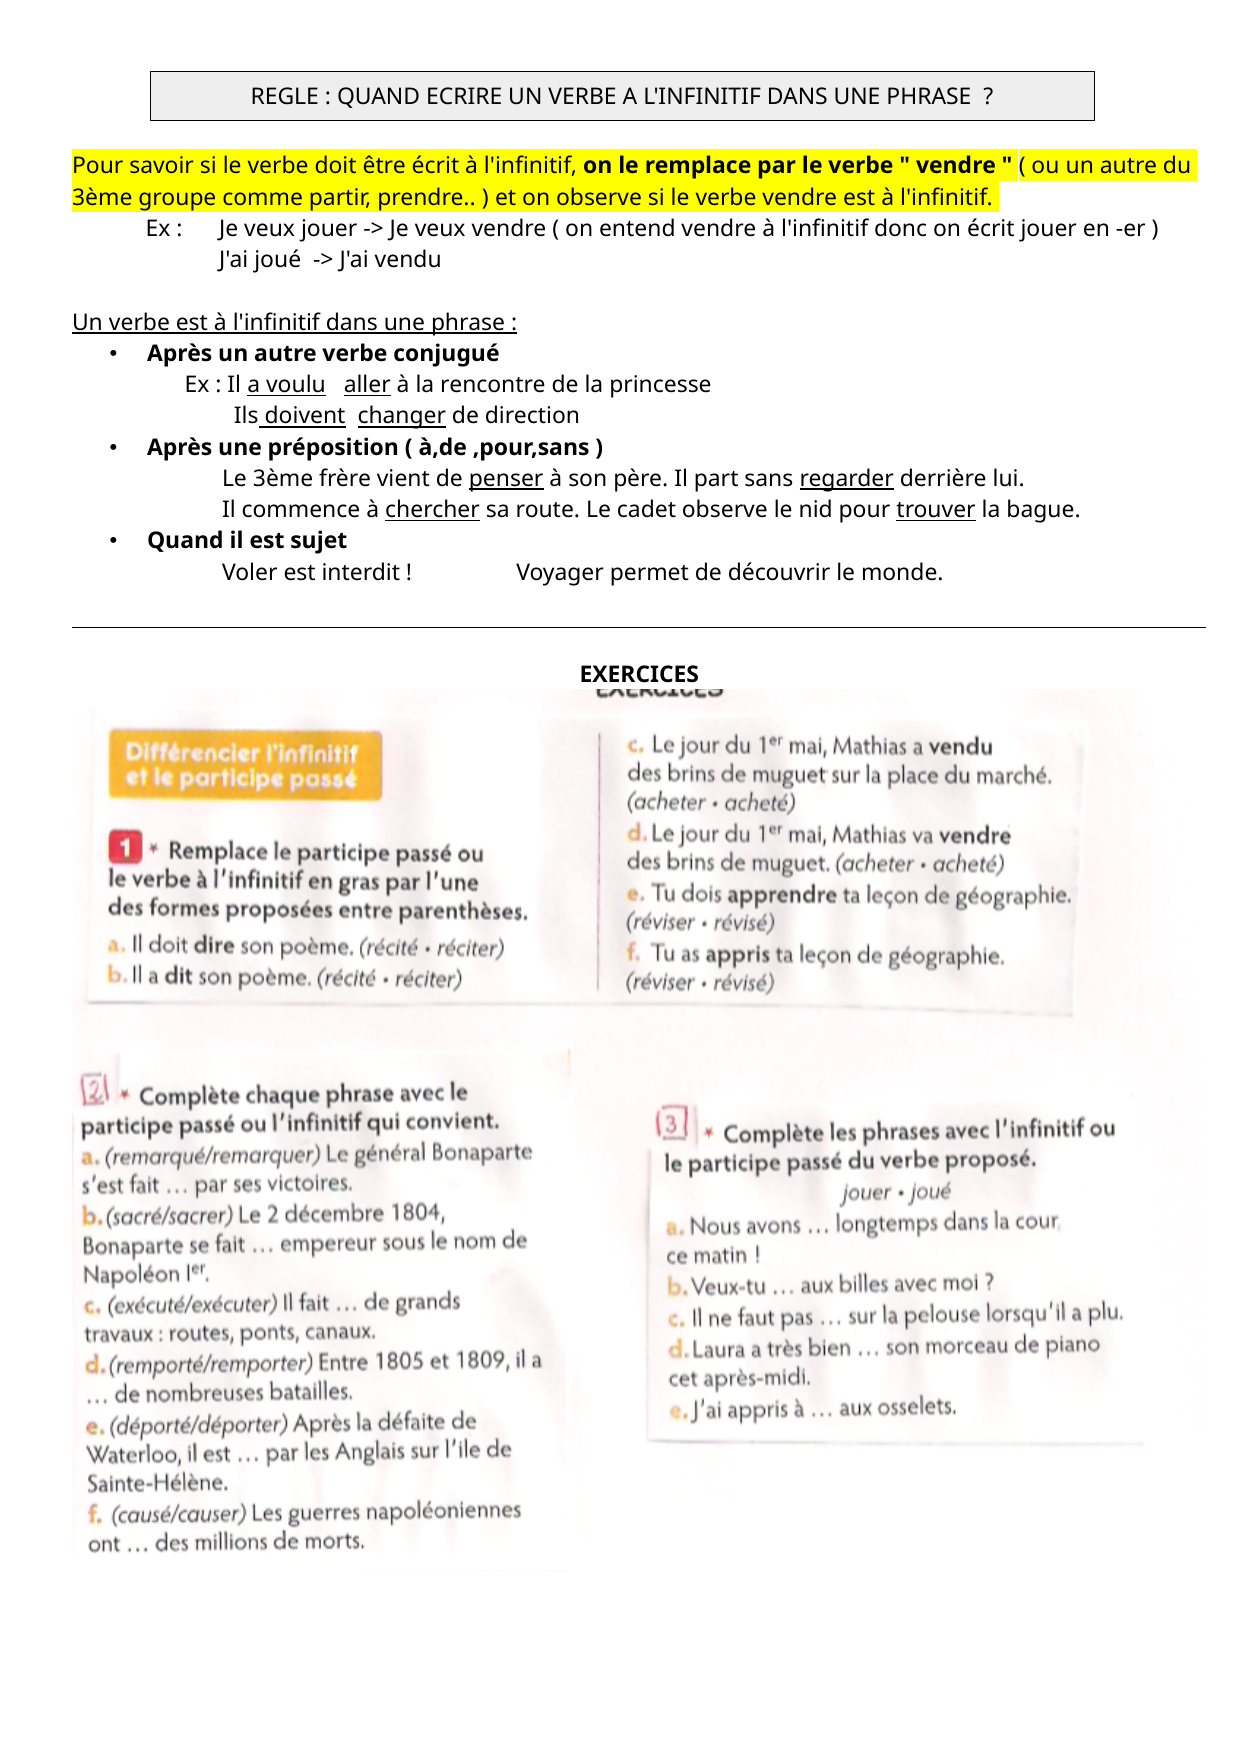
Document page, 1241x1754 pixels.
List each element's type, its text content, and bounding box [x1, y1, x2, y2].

list Le 3ème frère vient de penser à son père. Il part sans regarder derrière lui. [184, 462, 1206, 493]
list Il commence à chercher sa route. Le cadet observe le nid pour trouver la bague. [184, 493, 1206, 524]
text EXERCICES [72, 658, 1206, 689]
list Ils doivent changer de direction [184, 399, 1206, 431]
text Pour savoir si le verbe doit être écrit à l'infinitif, on le remplace par le verbe " vendre " ( ou un autre du 3ème groupe comme partir, prendre.. ) et on observe si le verbe vendre est à l'infinitif. [72, 149, 1206, 212]
list Après une préposition ( à,de ,pour,sans ) [109, 431, 1206, 462]
text Un verbe est à l'infinitif dans une phrase : [72, 306, 1206, 337]
list Voler est interdit ! Voyager permet de découvrir le monde. [184, 556, 1206, 587]
list Ex : Il a voulu aller à la rencontre de la princesse [147, 368, 1206, 399]
list Après un autre verbe conjugué [109, 337, 1206, 368]
text REGLE : QUAND ECRIRE UN VERBE A L'INFINITIF DANS UNE PHRASE ? [159, 80, 1085, 111]
text Ex : Je veux jouer -> Je veux vendre ( on entend vendre à l'infinitif donc on écrit jouer en -er ) [72, 212, 1206, 243]
list Quand il est sujet [109, 524, 1206, 556]
picture [71, 689, 1207, 1572]
text J'ai joué -> J'ai vendu [72, 243, 1206, 274]
